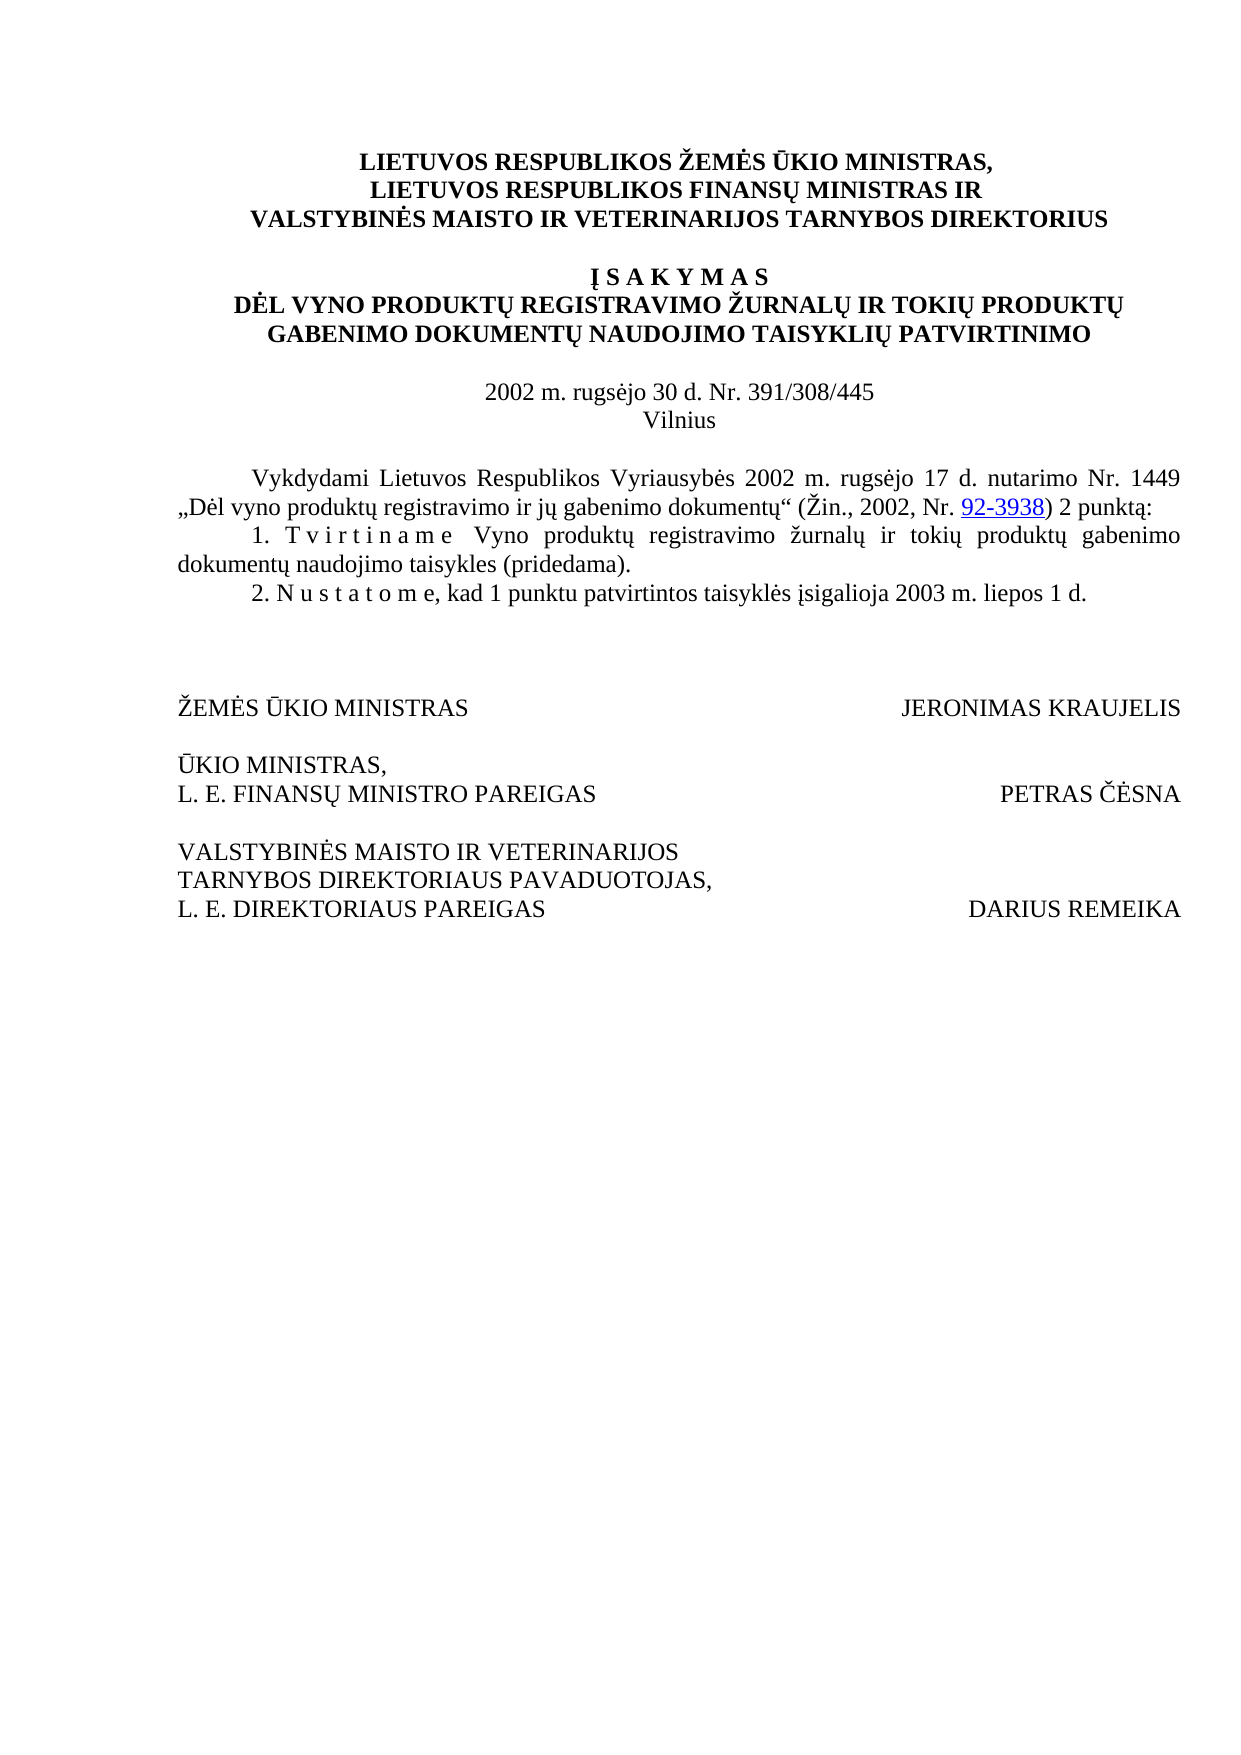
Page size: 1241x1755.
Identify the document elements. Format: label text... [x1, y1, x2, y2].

text TARNYBOS DIREKTORIAUS PAVADUOTOJAS, [177, 866, 1181, 894]
text ŪKIO MINISTRAS, [177, 751, 1181, 779]
text 1. Tvirtiname Vyno produktų registravimo žurnalų ir tokių produktų gabenimo dokumentų naudojimo taisykles (pridedama). [177, 521, 1181, 578]
text Vykdydami Lietuvos Respublikos Vyriausybės 2002 m. rugsėjo 17 d. nutarimo Nr. 1449 „Dėl vyno produktų registravimo ir jų gabenimo dokumentų“ (Žin., 2002, Nr. 92-3938) 2 punktą: [177, 463, 1181, 521]
text Į S A K Y M A S [177, 262, 1181, 291]
text VALSTYBINĖS MAISTO IR VETERINARIJOS TARNYBOS DIREKTORIUS [177, 204, 1181, 233]
text 2. Nustatome, kad 1 punktu patvirtintos taisyklės įsigalioja 2003 m. liepos 1 d. [177, 578, 1181, 607]
text LIETUVOS RESPUBLIKOS FINANSŲ MINISTRAS IR [177, 176, 1181, 204]
text L. E. DIREKTORIAUS PAREIGAS DARIUS REMEIKA [177, 894, 1181, 923]
text ŽEMĖS ŪKIO MINISTRAS JERONIMAS KRAUJELIS [177, 693, 1181, 722]
text LIETUVOS RESPUBLIKOS ŽEMĖS ŪKIO MINISTRAS, [177, 147, 1181, 176]
text 2002 m. rugsėjo 30 d. Nr. 391/308/445 [177, 377, 1181, 406]
text VALSTYBINĖS MAISTO IR VETERINARIJOS [177, 837, 1181, 866]
text L. E. FINANSŲ MINISTRO PAREIGAS PETRAS ČĖSNA [177, 779, 1181, 808]
text Vilnius [177, 406, 1181, 434]
text DĖL VYNO PRODUKTŲ REGISTRAVIMO ŽURNALŲ IR TOKIŲ PRODUKTŲ GABENIMO DOKUMENTŲ NAUDOJIMO TAISYKLIŲ PATVIRTINIMO [177, 291, 1181, 348]
